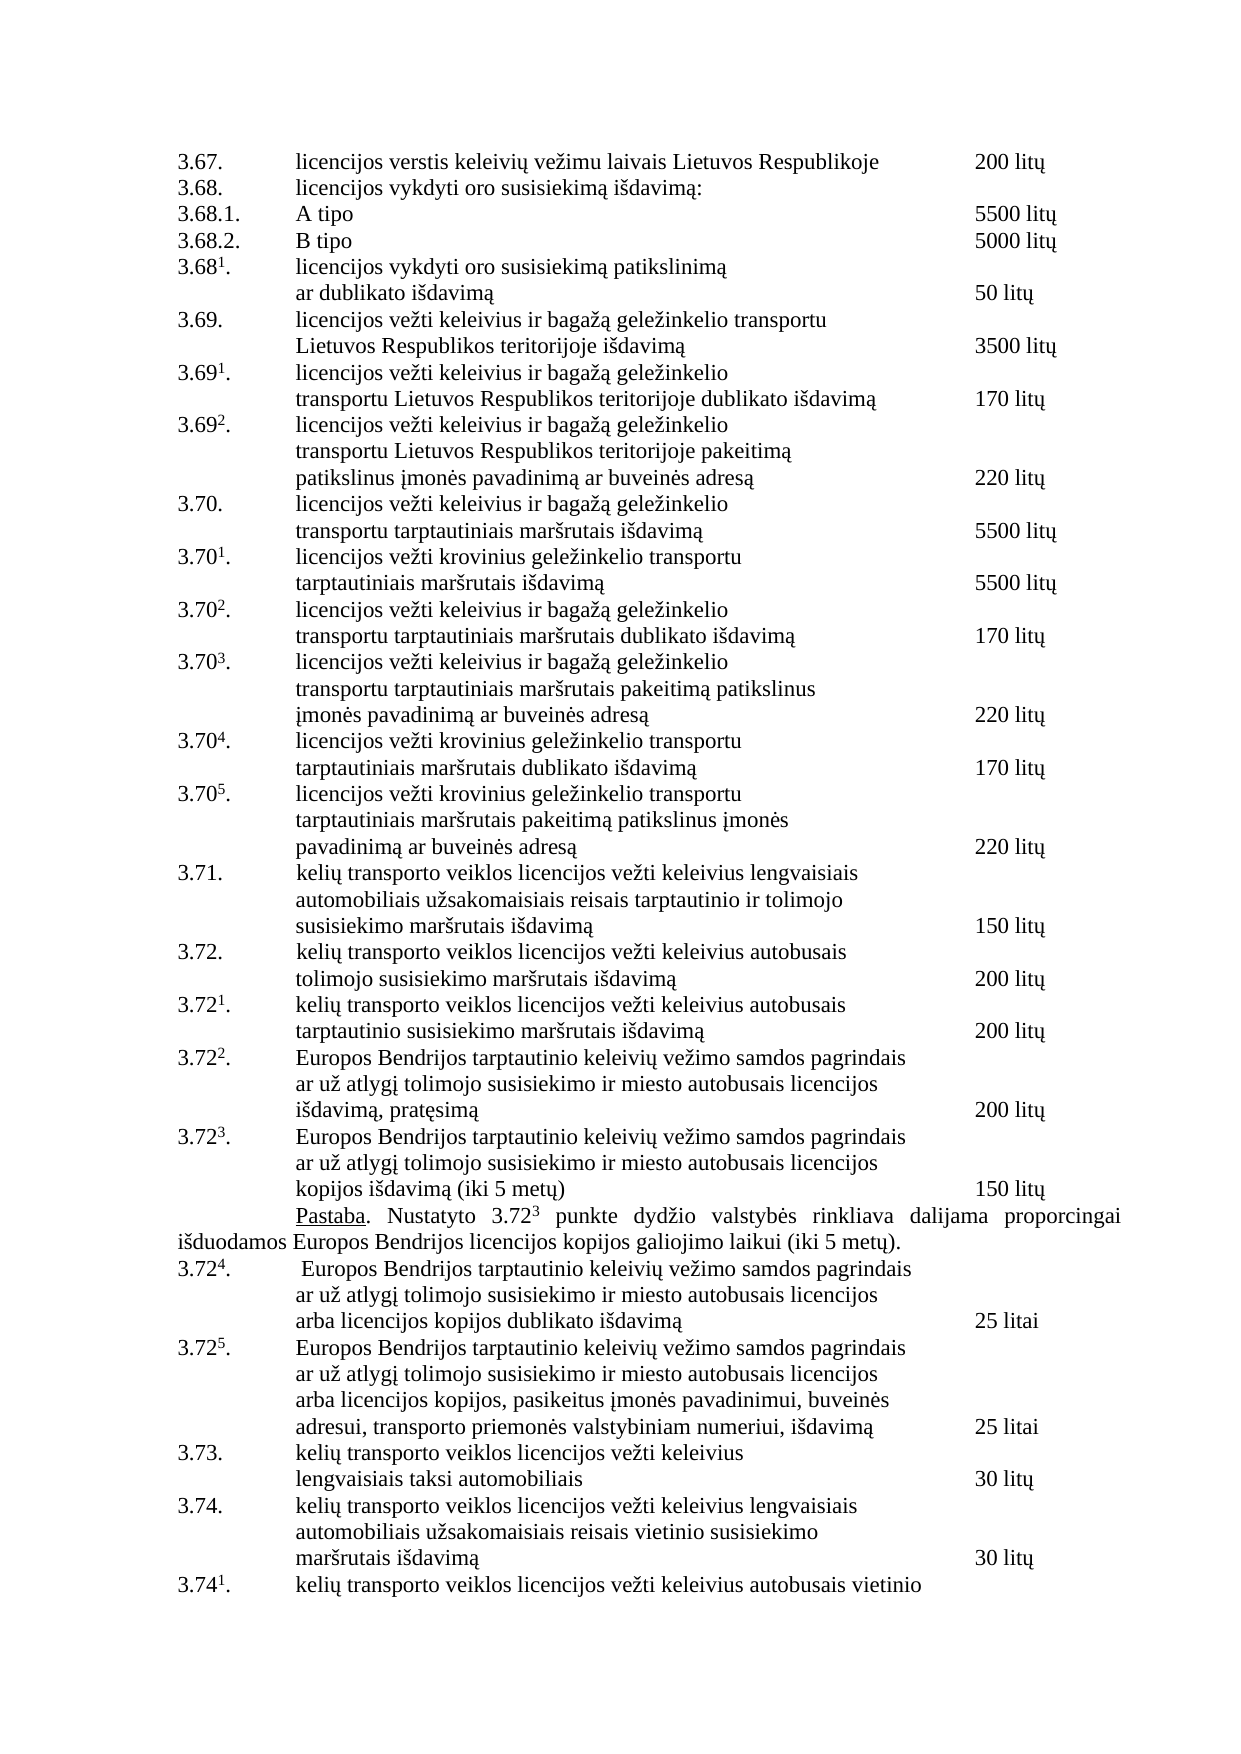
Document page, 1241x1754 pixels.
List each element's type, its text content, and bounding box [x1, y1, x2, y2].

text tarptautiniais maršrutais dublikato išdavimą 170 litų [177, 754, 1122, 780]
text 3.68.1. A tipo 5500 litų [177, 200, 1122, 227]
text pavadinimą ar buveinės adresą 220 litų [295, 833, 1122, 859]
text 3.73. kelių transporto veiklos licencijos vežti keleivius lengvaisiais taksi automobiliais 30 litų [177, 1439, 1122, 1492]
text Pastaba. Nustatyto 3.723 punkte dydžio valstybės rinkliava dalijama proporcingai išduodamos Europos Bendrijos licencijos kopijos galiojimo laikui (iki 5 metų). [177, 1202, 1122, 1254]
text ar už atlygį tolimojo susisiekimo ir miesto autobusais licencijos [177, 1070, 1122, 1096]
text ar už atlygį tolimojo susisiekimo ir miesto autobusais licencijos [177, 1149, 1122, 1176]
text 3.692. licencijos vežti keleivius ir bagažą geležinkelio [177, 411, 1122, 438]
text 3.74. kelių transporto veiklos licencijos vežti keleivius lengvaisiais [177, 1492, 1122, 1518]
text 3.681. licencijos vykdyti oro susisiekimą patikslinimą [177, 253, 1122, 279]
text 3.722. Europos Bendrijos tarptautinio keleivių vežimo samdos pagrindais [177, 1044, 1122, 1070]
text 3.724. Europos Bendrijos tarptautinio keleivių vežimo samdos pagrindais [177, 1254, 1122, 1281]
text 3.704. licencijos vežti krovinius geležinkelio transportu [177, 727, 1122, 754]
text arba licencijos kopijos, pasikeitus įmonės pavadinimui, buveinės [177, 1386, 1122, 1413]
text maršrutais išdavimą 30 litų [177, 1544, 1122, 1571]
text patikslinus įmonės pavadinimą ar buveinės adresą 220 litų [295, 464, 1122, 490]
text tolimojo susisiekimo maršrutais išdavimą 200 litų [177, 965, 1122, 991]
text ar už atlygį tolimojo susisiekimo ir miesto autobusais licencijos [177, 1360, 1122, 1386]
text tarptautinio susisiekimo maršrutais išdavimą 200 litų [177, 1017, 1122, 1044]
text transportu tarptautiniais maršrutais pakeitimą patikslinus [177, 675, 1122, 701]
text 3.721. kelių transporto veiklos licencijos vežti keleivius autobusais [177, 991, 1122, 1017]
text tarptautiniais maršrutais pakeitimą patikslinus įmonės [177, 807, 1122, 833]
text 3.701. licencijos vežti krovinius geležinkelio transportu [177, 543, 1122, 569]
text ar dublikato išdavimą 50 litų [295, 279, 1122, 306]
text tarptautiniais maršrutais išdavimą 5500 litų [177, 569, 1122, 596]
text 3.741. kelių transporto veiklos licencijos vežti keleivius autobusais vietinio [177, 1571, 1122, 1597]
text išdavimą, pratęsimą 200 litų [177, 1096, 1122, 1123]
text 3.68. licencijos vykdyti oro susisiekimą išdavimą: [177, 174, 1122, 200]
text 3.703. licencijos vežti keleivius ir bagažą geležinkelio [177, 648, 1122, 675]
text įmonės pavadinimą ar buveinės adresą 220 litų [177, 701, 1122, 727]
text adresui, transporto priemonės valstybiniam numeriui, išdavimą 25 litai [295, 1413, 1122, 1439]
text 3.723. Europos Bendrijos tarptautinio keleivių vežimo samdos pagrindais [177, 1123, 1122, 1149]
text 3.705. licencijos vežti krovinius geležinkelio transportu [177, 780, 1122, 807]
text 3.691. licencijos vežti keleivius ir bagažą geležinkelio [177, 358, 1122, 385]
text 3.69. licencijos vežti keleivius ir bagažą geležinkelio transportu Lietuvos Respublikos teritorijoje išdavimą 3500 litų [177, 306, 1122, 358]
text transportu Lietuvos Respublikos teritorijoje pakeitimą [177, 438, 1122, 464]
list kelių transporto veiklos licencijos vežti keleivius lengvaisiais [177, 859, 1122, 886]
text automobiliais užsakomaisiais reisais vietinio susisiekimo [177, 1518, 1122, 1544]
text automobiliais užsakomaisiais reisais tarptautinio ir tolimojo [177, 886, 1122, 912]
text transportu tarptautiniais maršrutais dublikato išdavimą 170 litų [177, 622, 1122, 648]
text ar už atlygį tolimojo susisiekimo ir miesto autobusais licencijos [177, 1281, 1122, 1307]
list kelių transporto veiklos licencijos vežti keleivius autobusais [177, 938, 1122, 965]
text 3.67. licencijos verstis keleivių vežimu laivais Lietuvos Respublikoje 200 litų [177, 148, 1122, 174]
text susisiekimo maršrutais išdavimą 150 litų [177, 912, 1122, 938]
text transportu Lietuvos Respublikos teritorijoje dublikato išdavimą 170 litų [177, 385, 1122, 411]
text arba licencijos kopijos dublikato išdavimą 25 litai [177, 1307, 1122, 1334]
text 3.70. licencijos vežti keleivius ir bagažą geležinkelio transportu tarptautiniais maršrutais išdavimą 5500 litų [177, 490, 1122, 543]
text 3.68.2. B tipo 5000 litų [177, 227, 1122, 253]
text kopijos išdavimą (iki 5 metų) 150 litų [177, 1176, 1122, 1202]
text 3.725. Europos Bendrijos tarptautinio keleivių vežimo samdos pagrindais [177, 1334, 1122, 1360]
text 3.702. licencijos vežti keleivius ir bagažą geležinkelio [177, 596, 1122, 622]
